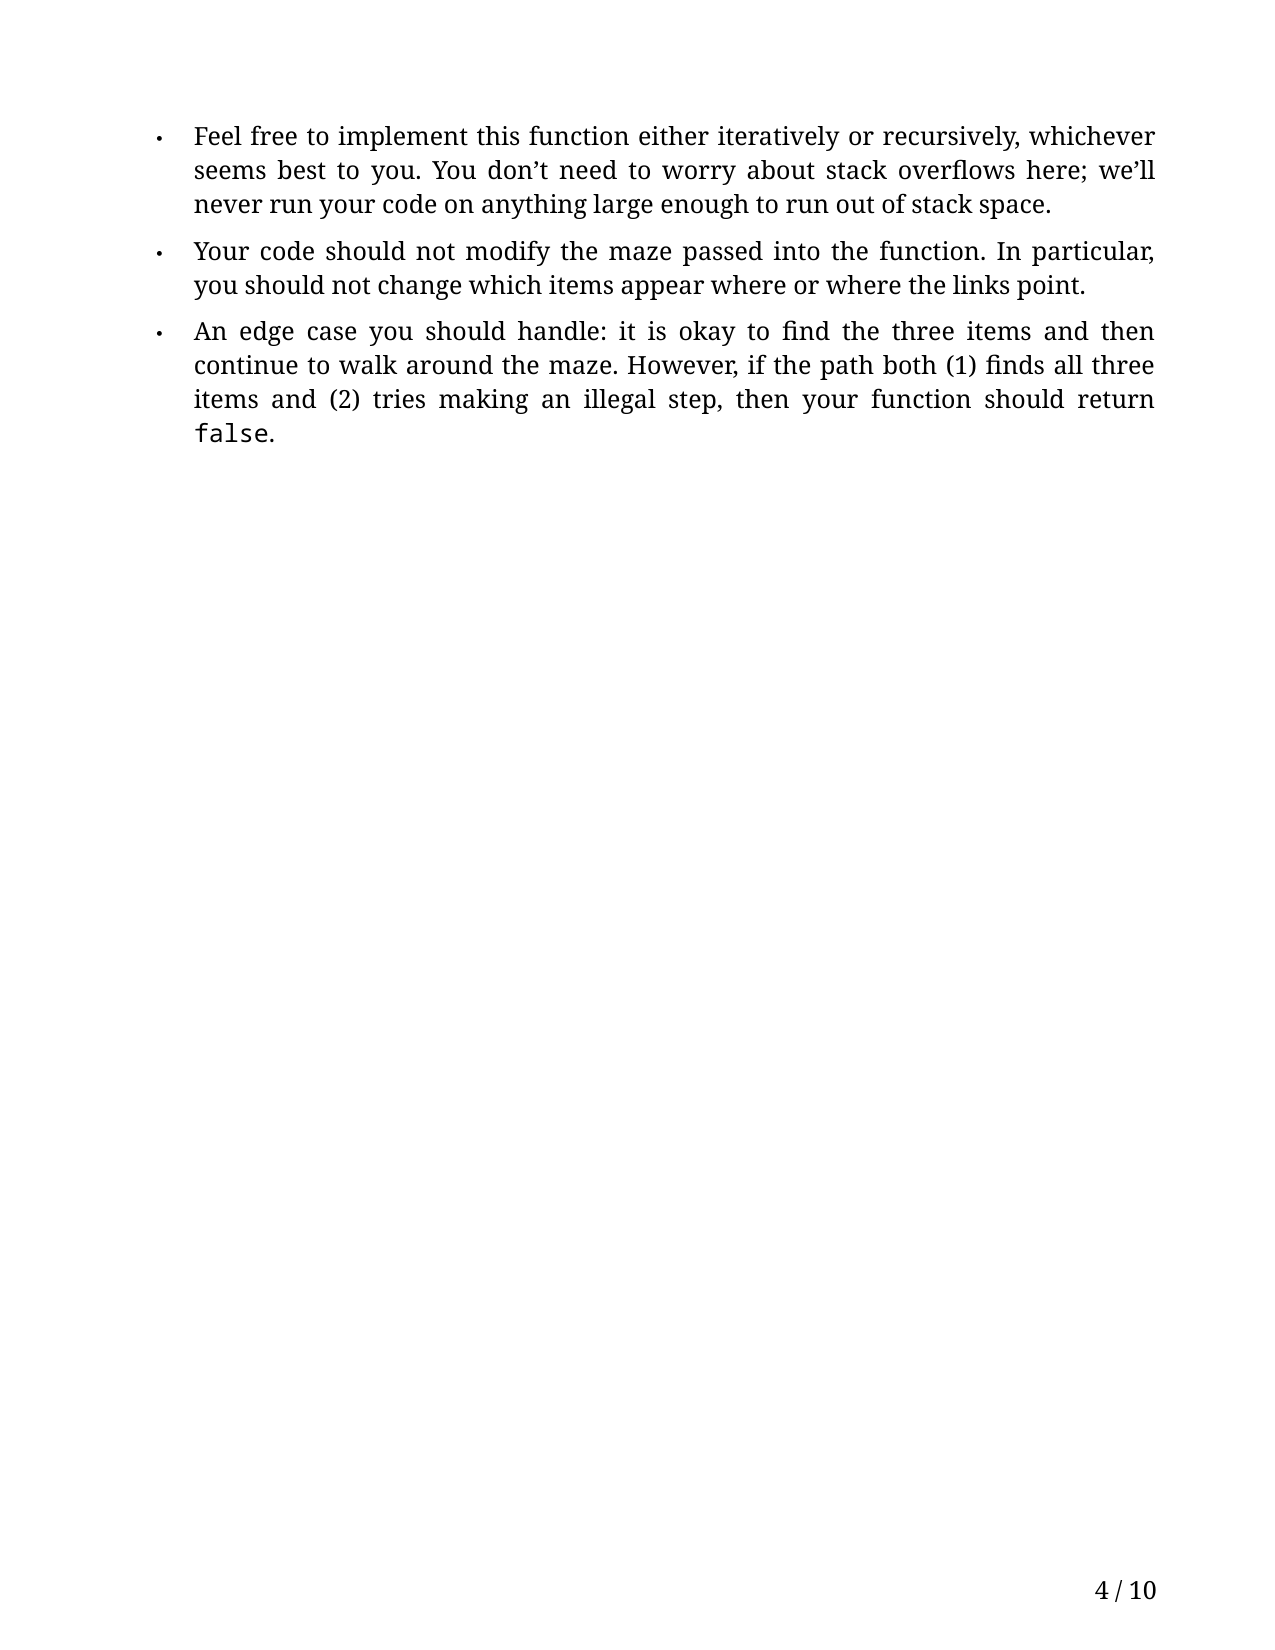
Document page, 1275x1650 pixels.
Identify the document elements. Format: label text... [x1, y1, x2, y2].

subtitle An edge case you should handle: it is okay to find the three items and then continue to walk around the maze. However, if the path both (1) finds all three items and (2) tries making an illegal step, then your function should return false. [156, 314, 1156, 450]
list Your code should not modify the maze passed into the function. In particular, you should not change which items appear where or where the links point. [156, 233, 1156, 301]
list Feel free to implement this function either iteratively or recursively, whichever seems best to you. You don’t need to worry about stack overflows here; we’ll never run your code on anything large enough to run out of stack space. [156, 118, 1156, 221]
